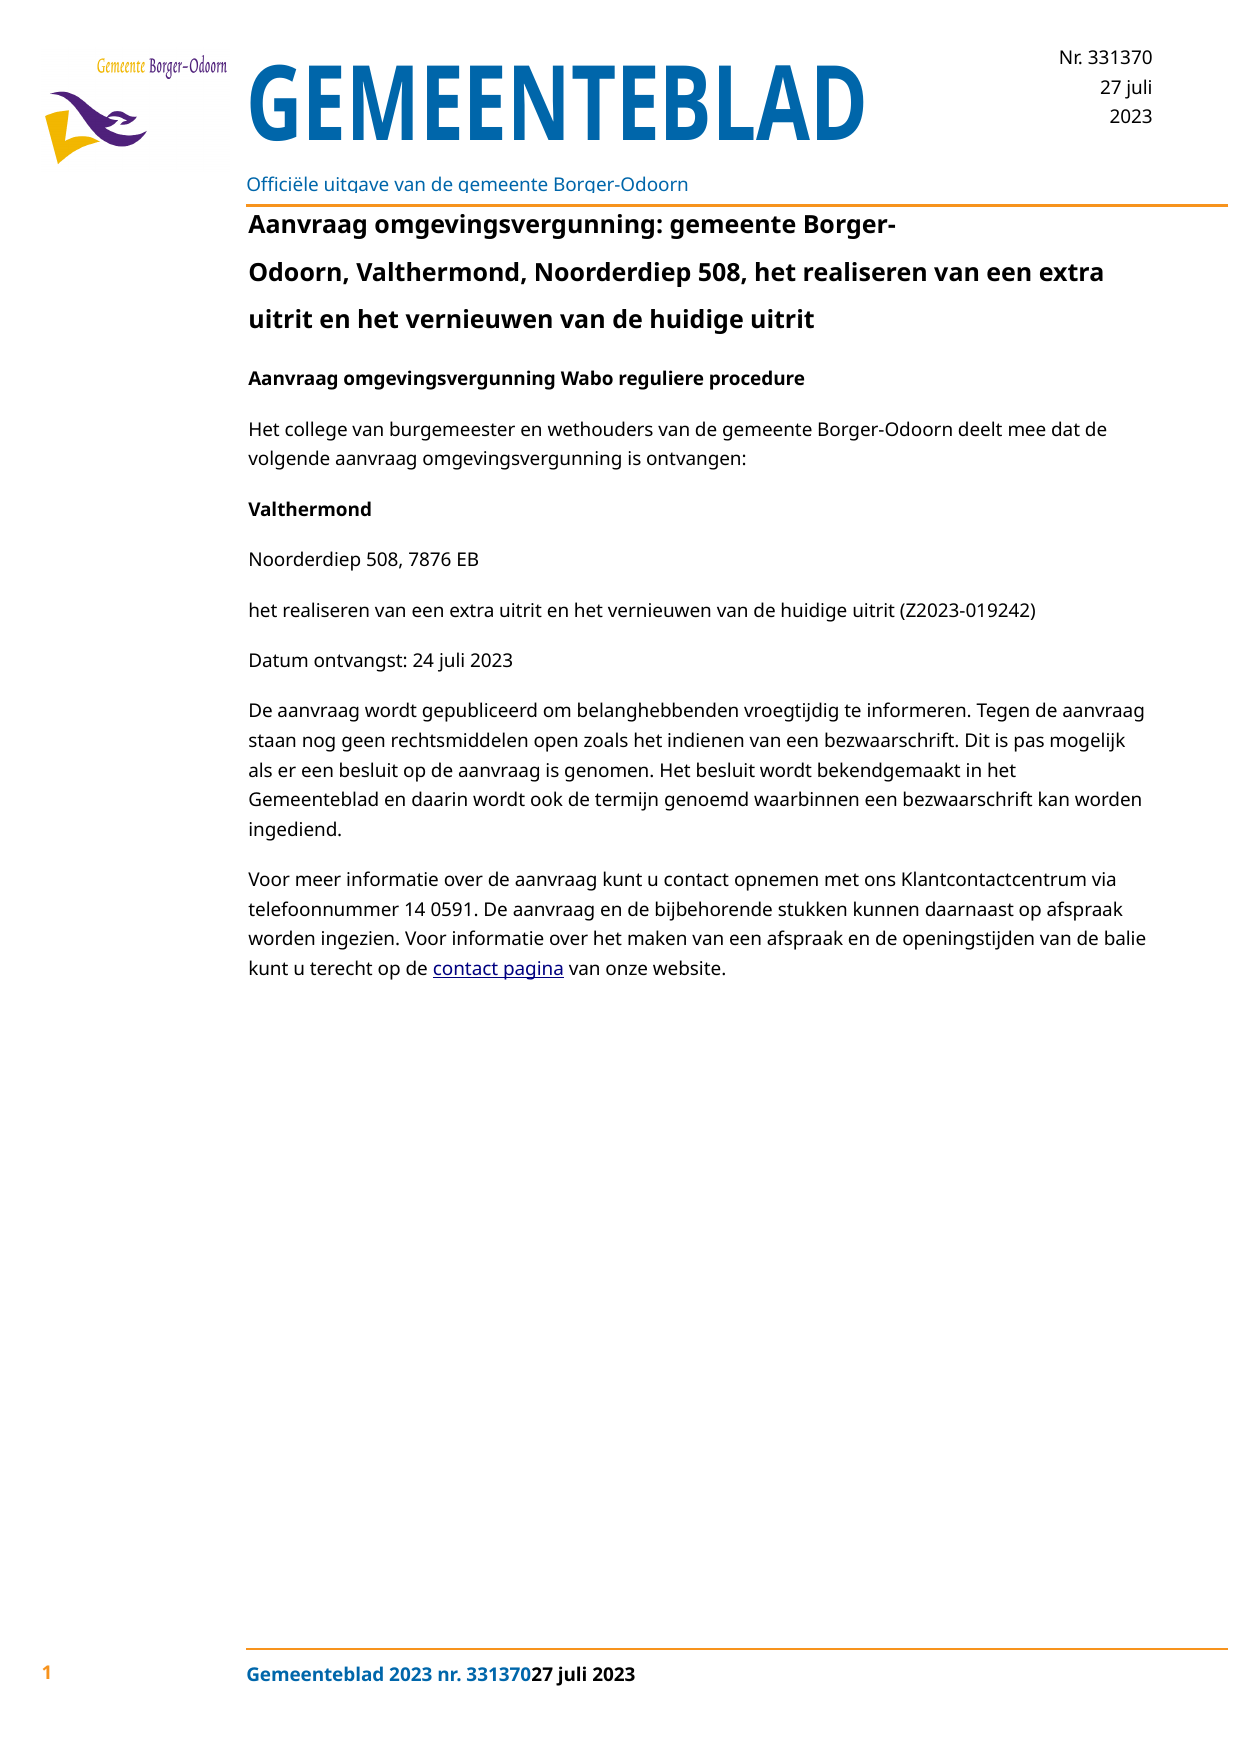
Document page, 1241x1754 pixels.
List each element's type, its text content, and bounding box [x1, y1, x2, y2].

text Valthermond [248, 496, 1152, 522]
text Voor meer informatie over de aanvraag kunt u contact opnemen met ons Klantcontactcentrum via telefoonnummer 14 0591. De aanvraag en de bijbehorende stukken kunnen daarnaast op afspraak worden ingezien. Voor informatie over het maken van een afspraak en de openingstijden van de balie kunt u terecht op de contact pagina van onze website. [248, 866, 1152, 981]
text De aanvraag wordt gepubliceerd om belanghebbenden vroegtijdig te informeren. Tegen de aanvraag staan nog geen rechtsmiddelen open zoals het indienen van een bezwaarschrift. Dit is pas mogelijk als er een besluit op de aanvraag is genomen. Het besluit wordt bekendgemaakt in het Gemeenteblad en daarin wordt ook de termijn genoemd waarbinnen een bezwaarschrift kan worden ingediend. [248, 698, 1152, 842]
text Datum ontvangst: 24 juli 2023 [248, 647, 1152, 673]
text Het college van burgemeester en wethouders van de gemeente Borger-Odoorn deelt mee dat de volgende aanvraag omgevingsvergunning is ontvangen: [248, 416, 1152, 471]
text Aanvraag omgevingsvergunning Wabo reguliere procedure [248, 366, 1152, 391]
text Aanvraag omgevingsvergunning: gemeente Borger-Odoorn, Valthermond, Noorderdiep 508, het realiseren van een extra uitrit en het vernieuwen van de huidige uitrit [248, 207, 1152, 336]
text Noorderdiep 508, 7876 EB [248, 546, 1152, 572]
picture [41, 47, 231, 172]
text het realiseren van een extra uitrit en het vernieuwen van de huidige uitrit (Z2023-019242) [248, 597, 1152, 622]
